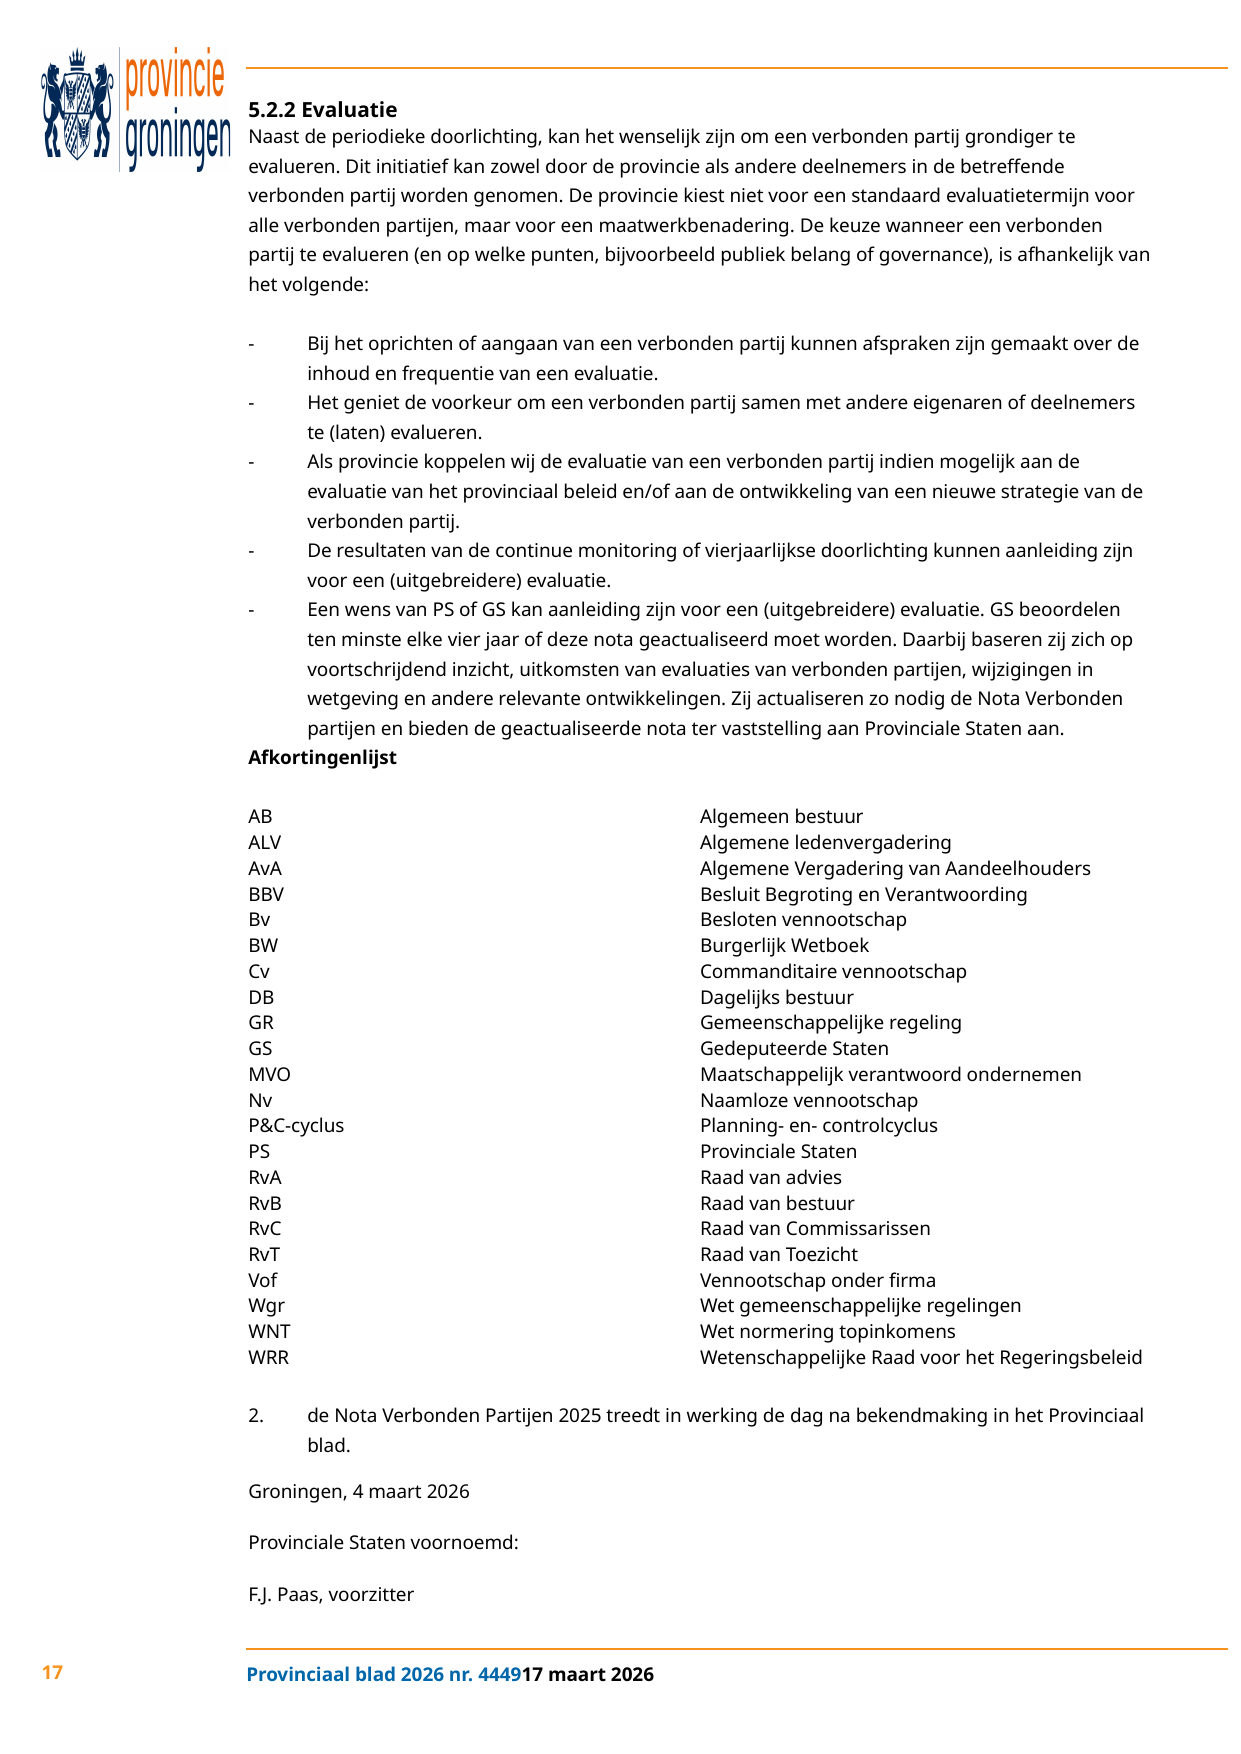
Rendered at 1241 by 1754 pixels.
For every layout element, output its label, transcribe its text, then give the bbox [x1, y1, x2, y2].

table_cell DB [248, 984, 700, 1009]
table_header Algemeen bestuur [700, 804, 1152, 829]
table_cell Provinciale Staten [700, 1138, 1152, 1164]
table_cell Nv [248, 1087, 700, 1112]
table_cell Algemene Vergadering van Aandeelhouders [700, 855, 1152, 881]
table_cell Burgerlijk Wetboek [700, 933, 1152, 958]
table_cell Wet normering topinkomens [700, 1318, 1152, 1344]
text Afkortingenlijst [248, 744, 1152, 770]
text F.J. Paas, voorzitter [248, 1581, 1152, 1606]
table_cell RvB [248, 1190, 700, 1215]
table_cell RvA [248, 1164, 700, 1190]
table_cell BW [248, 933, 700, 958]
text 5.2.2 Evaluatie [248, 95, 1152, 123]
table_cell PS [248, 1138, 700, 1164]
table_cell ALV [248, 830, 700, 855]
table_cell Raad van bestuur [700, 1190, 1152, 1215]
table_cell Wetenschappelijke Raad voor het Regeringsbeleid [700, 1344, 1152, 1370]
picture [41, 47, 231, 172]
table_cell Raad van advies [700, 1164, 1152, 1190]
table_cell Wet gemeenschappelijke regelingen [700, 1293, 1152, 1318]
text Provinciale Staten voornoemd: [248, 1529, 1152, 1555]
table_cell Besluit Begroting en Verantwoording [700, 881, 1152, 907]
table_cell AvA [248, 855, 700, 881]
table_cell P&C-cyclus [248, 1113, 700, 1138]
table_header AB [248, 804, 700, 829]
table_cell Algemene ledenvergadering [700, 830, 1152, 855]
table_cell Besloten vennootschap [700, 907, 1152, 932]
list Het geniet de voorkeur om een verbonden partij samen met andere eigenaren of deelnemers te (laten) evalueren. [248, 389, 1152, 445]
list de Nota Verbonden Partijen 2025 treedt in werking de dag na bekendmaking in het Provinciaal blad. [248, 1403, 1152, 1458]
table_cell Raad van Commissarissen [700, 1215, 1152, 1241]
table_cell Wgr [248, 1293, 700, 1318]
table_cell Vennootschap onder firma [700, 1267, 1152, 1293]
list Als provincie koppelen wij de evaluatie van een verbonden partij indien mogelijk aan de evaluatie van het provinciaal beleid en/of aan de ontwikkeling van een nieuwe strategie van de verbonden partij. [248, 449, 1152, 533]
table_cell Gedeputeerde Staten [700, 1035, 1152, 1061]
list Een wens van PS of GS kan aanleiding zijn voor een (uitgebreidere) evaluatie. GS beoordelen ten minste elke vier jaar of deze nota geactualiseerd moet worden. Daarbij baseren zij zich op voortschrijdend inzicht, uitkomsten van evaluaties van verbonden partijen, wijzigingen in wetgeving en andere relevante ontwikkelingen. Zij actualiseren zo nodig de Nota Verbonden partijen en bieden de geactualiseerde nota ter vaststelling aan Provinciale Staten aan. [248, 597, 1152, 741]
list De resultaten van de continue monitoring of vierjaarlijkse doorlichting kunnen aanleiding zijn voor een (uitgebreidere) evaluatie. [248, 537, 1152, 593]
table_cell Naamloze vennootschap [700, 1087, 1152, 1112]
table_cell WNT [248, 1318, 700, 1344]
table_cell RvT [248, 1241, 700, 1267]
table_cell Gemeenschappelijke regeling [700, 1010, 1152, 1035]
text Groningen, 4 maart 2026 [248, 1478, 1152, 1503]
table_cell GR [248, 1010, 700, 1035]
table_cell Planning- en- controlcyclus [700, 1113, 1152, 1138]
list Bij het oprichten of aangaan van een verbonden partij kunnen afspraken zijn gemaakt over de inhoud en frequentie van een evaluatie. [248, 330, 1152, 386]
table_cell Raad van Toezicht [700, 1241, 1152, 1267]
table_cell GS [248, 1035, 700, 1061]
table_cell WRR [248, 1344, 700, 1370]
table_cell Maatschappelijk verantwoord ondernemen [700, 1061, 1152, 1087]
text Naast de periodieke doorlichting, kan het wenselijk zijn om een verbonden partij grondiger te evalueren. Dit initiatief kan zowel door de provincie als andere deelnemers in de betreffende verbonden partij worden genomen. De provincie kiest niet voor een standaard evaluatietermijn voor alle verbonden partijen, maar voor een maatwerkbenadering. De keuze wanneer een verbonden partij te evalueren (en op welke punten, bijvoorbeeld publiek belang of governance), is afhankelijk van het volgende: [248, 123, 1152, 297]
table_cell BBV [248, 881, 700, 907]
table_cell Vof [248, 1267, 700, 1293]
table_cell MVO [248, 1061, 700, 1087]
table_cell RvC [248, 1215, 700, 1241]
table_cell Cv [248, 958, 700, 984]
table_cell Commanditaire vennootschap [700, 958, 1152, 984]
table_cell Bv [248, 907, 700, 932]
table_cell Dagelijks bestuur [700, 984, 1152, 1009]
